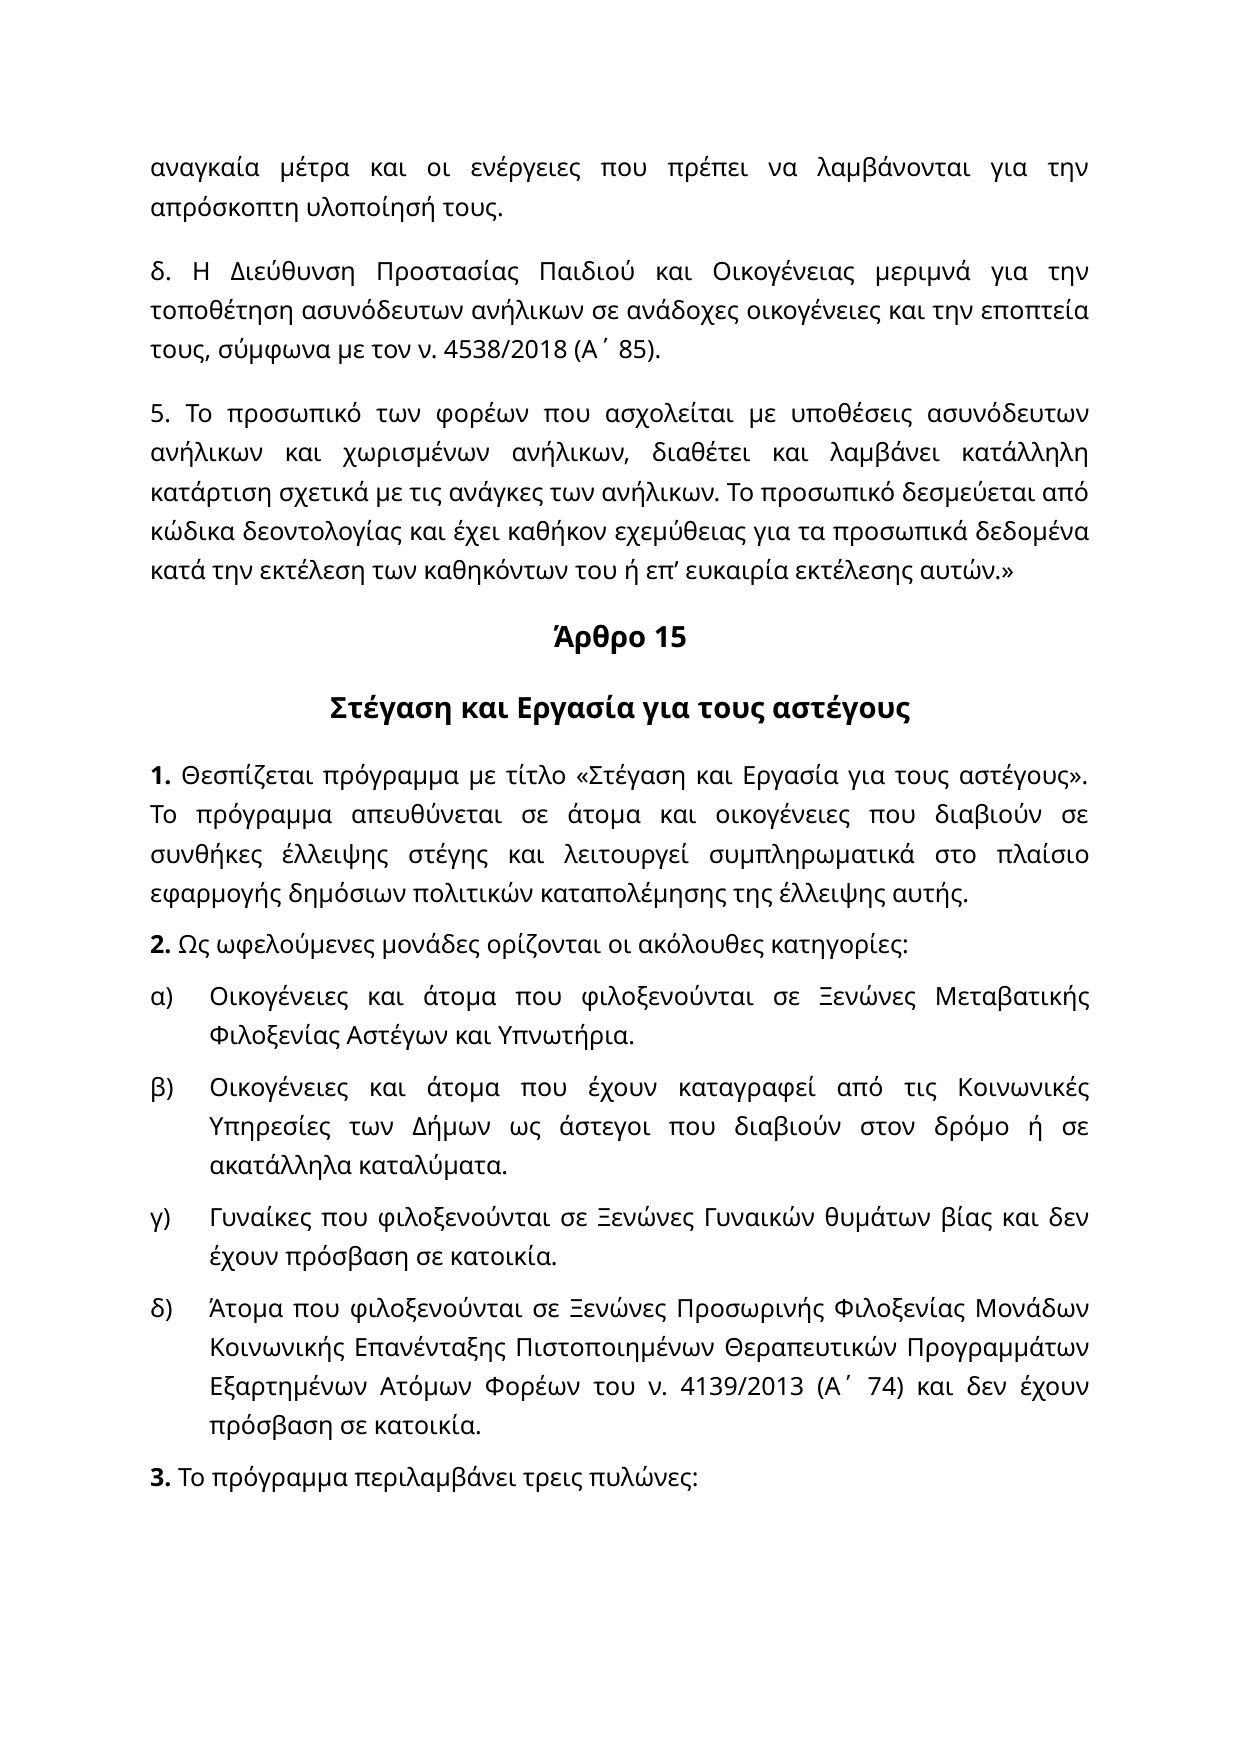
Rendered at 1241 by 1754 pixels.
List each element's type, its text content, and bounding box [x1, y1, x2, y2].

list δ) Άτομα που φιλοξενούνται σε Ξενώνες Προσωρινής Φιλοξενίας Μονάδων Κοινωνικής Επανένταξης Πιστοποιημένων Θεραπευτικών Προγραμμάτων Εξαρτημένων Ατόμων Φορέων του ν. 4139/2013 (Α΄ 74) και δεν έχουν πρόσβαση σε κατοικία. [150, 1290, 1090, 1442]
text 5. Το προσωπικό των φορέων που ασχολείται με υποθέσεις ασυνόδευτων ανήλικων και χωρισμένων ανήλικων, διαθέτει και λαμβάνει κατάλληλη κατάρτιση σχετικά με τις ανάγκες των ανήλικων. Το προσωπικό δεσμεύεται από κώδικα δεοντολογίας και έχει καθήκον εχεμύθειας για τα προσωπικά δεδομένα κατά την εκτέλεση των καθηκόντων του ή επ’ ευκαιρία εκτέλεσης αυτών.» [150, 396, 1090, 587]
text 2. Ως ωφελούμενες μονάδες ορίζονται οι ακόλουθες κατηγορίες: [150, 927, 1090, 961]
list γ) Γυναίκες που φιλοξενούνται σε Ξενώνες Γυναικών θυμάτων βίας και δεν έχουν πρόσβαση σε κατοικία. [150, 1199, 1090, 1273]
subtitle Άρθρο 15 [150, 617, 1090, 656]
text δ. Η Διεύθυνση Προστασίας Παιδιού και Οικογένειας μεριμνά για την τοποθέτηση ασυνόδευτων ανήλικων σε ανάδοχες οικογένειες και την εποπτεία τους, σύμφωνα με τον ν. 4538/2018 (Α΄ 85). [150, 253, 1090, 366]
text 3. Το πρόγραμμα περιλαμβάνει τρεις πυλώνες: [150, 1459, 1090, 1494]
subtitle Στέγαση και Εργασία για τους αστέγους [150, 687, 1090, 727]
list α) Οικογένειες και άτομα που φιλοξενούνται σε Ξενώνες Μεταβατικής Φιλοξενίας Αστέγων και Υπνωτήρια. [150, 979, 1090, 1052]
list β) Οικογένειες και άτομα που έχουν καταγραφεί από τις Κοινωνικές Υπηρεσίες των Δήμων ως άστεγοι που διαβιούν στον δρόμο ή σε ακατάλληλα καταλύματα. [150, 1069, 1090, 1182]
text αναγκαία μέτρα και οι ενέργειες που πρέπει να λαμβάνονται για την απρόσκοπτη υλοποίησή τους. [150, 150, 1090, 223]
text 1. Θεσπίζεται πρόγραμμα με τίτλο «Στέγαση και Εργασία για τους αστέγους». Το πρόγραμμα απευθύνεται σε άτομα και οικογένειες που διαβιούν σε συνθήκες έλλειψης στέγης και λειτουργεί συμπληρωματικά στο πλαίσιο εφαρμογής δημόσιων πολιτικών καταπολέμησης της έλλειψης αυτής. [150, 758, 1090, 909]
